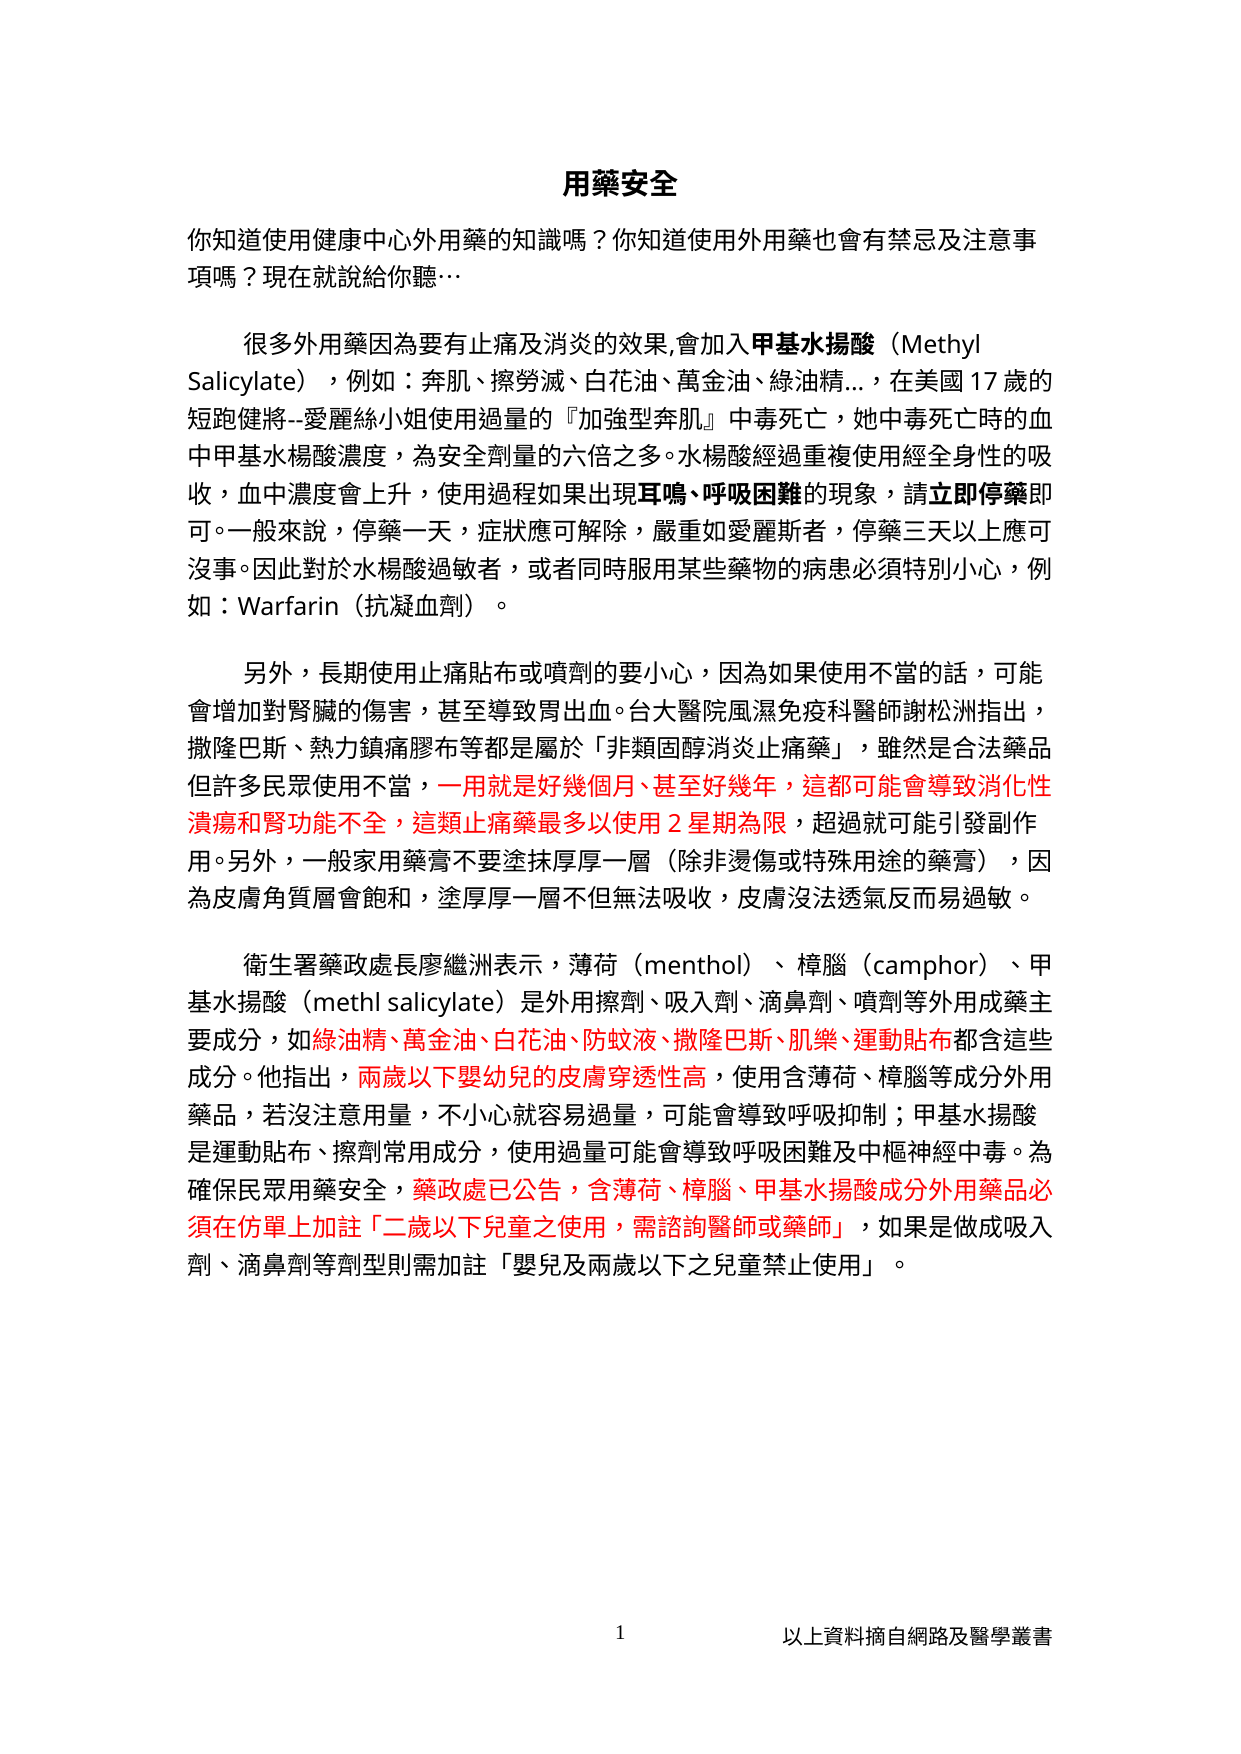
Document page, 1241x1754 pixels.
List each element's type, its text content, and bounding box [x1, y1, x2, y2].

text 你知道使用健康中心外用藥的知識嗎？你知道使用外用藥也會有禁忌及注意事項嗎？現在就說給你聽… [187, 219, 1053, 294]
text 很多外用藥因為要有止痛及消炎的效果,會加入甲基水揚酸（Methyl Salicylate），例如：奔肌、擦勞滅、白花油、萬金油、綠油精...，在美國17歲的短跑健將--愛麗絲小姐使用過量的『加強型奔肌』中毒死亡，她中毒死亡時的血中甲基水楊酸濃度，為安全劑量的六倍之多。水楊酸經過重複使用經全身性的吸收，血中濃度會上升，使用過程如果出現耳鳴、呼吸困難的現象，請立即停藥即可。一般來說，停藥一天，症狀應可解除，嚴重如愛麗斯者，停藥三天以上應可沒事。因此對於水楊酸過敏者，或者同時服用某些藥物的病患必須特別小心，例如：Warfarin（抗凝血劑）。 [187, 324, 1053, 624]
text 另外，長期使用止痛貼布或噴劑的要小心，因為如果使用不當的話，可能會增加對腎臟的傷害，甚至導致胃出血。台大醫院風濕免疫科醫師謝松洲指出，撒隆巴斯、熱力鎮痛膠布等都是屬於「非類固醇消炎止痛藥」，雖然是合法藥品，但許多民眾使用不當，一用就是好幾個月、甚至好幾年，這都可能會導致消化性潰瘍和腎功能不全，這類止痛藥最多以使用2星期為限，超過就可能引發副作用。另外，一般家用藥膏不要塗抹厚厚一層（除非燙傷或特殊用途的藥膏），因為皮膚角質層會飽和，塗厚厚一層不但無法吸收，皮膚沒法透氣反而易過敏。 [187, 653, 1053, 915]
text 衛生署藥政處長廖繼洲表示，薄荷（menthol）、 樟腦（camphor）、甲基水揚酸（methl salicylate）是外用擦劑、吸入劑、滴鼻劑、噴劑等外用成藥主要成分，如綠油精、萬金油、白花油、防蚊液、撒隆巴斯、肌樂、運動貼布都含這些成分。他指出，兩歲以下嬰幼兒的皮膚穿透性高，使用含薄荷、樟腦等成分外用藥品，若沒注意用量，不小心就容易過量，可能會導致呼吸抑制；甲基水揚酸是運動貼布、擦劑常用成分，使用過量可能會導致呼吸困難及中樞神經中毒。為確保民眾用藥安全，藥政處已公告，含薄荷、樟腦、甲基水揚酸成分外用藥品必須在仿單上加註「二歲以下兒童之使用，需諮詢醫師或藥師」，如果是做成吸入劑、滴鼻劑等劑型則需加註「嬰兒及兩歲以下之兒童禁止使用」。 [187, 944, 1053, 1282]
text 用藥安全 [187, 144, 1053, 219]
